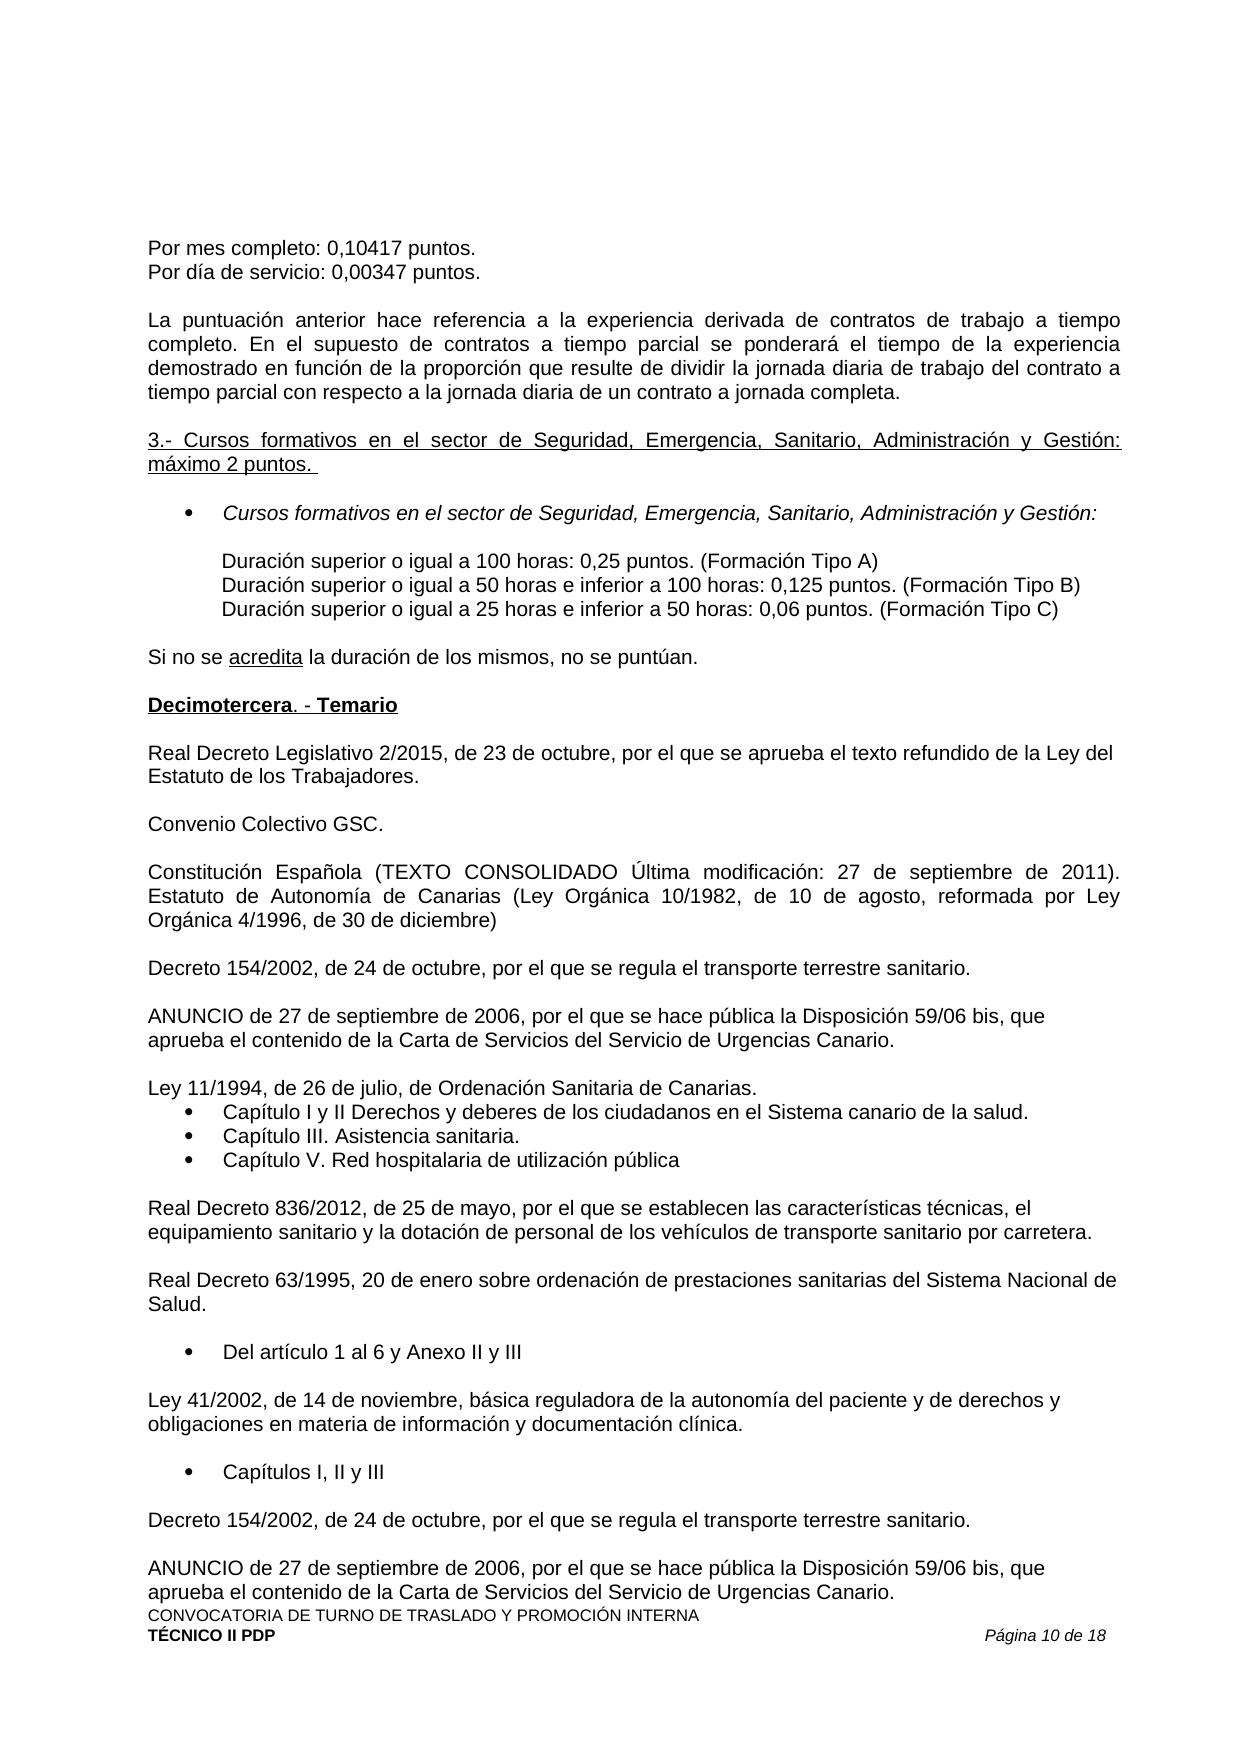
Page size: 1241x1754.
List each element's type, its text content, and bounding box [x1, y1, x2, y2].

text Ley 41/2002, de 14 de noviembre, básica reguladora de la autonomía del paciente y de derechos y obligaciones en materia de información y documentación clínica. [148, 1388, 1122, 1436]
text Por día de servicio: 0,00347 puntos. [148, 260, 1122, 284]
list Cursos formativos en el sector de Seguridad, Emergencia, Sanitario, Administración y Gestión: [185, 500, 1122, 525]
list Capítulos I, II y III [185, 1459, 1122, 1484]
text Real Decreto Legislativo 2/2015, de 23 de octubre, por el que se aprueba el texto refundido de la Ley del Estatuto de los Trabajadores. [148, 740, 1122, 788]
text máximo 2 puntos. [148, 450, 1122, 476]
text Duración superior o igual a 50 horas e inferior a 100 horas: 0,125 puntos. (Formación Tipo B) [221, 573, 1122, 597]
text Duración superior o igual a 100 horas: 0,25 puntos. (Formación Tipo A) [221, 549, 1122, 573]
list Capítulo III. Asistencia sanitaria. [185, 1124, 1122, 1148]
text ANUNCIO de 27 de septiembre de 2006, por el que se hace pública la Disposición 59/06 bis, que aprueba el contenido de la Carta de Servicios del Servicio de Urgencias Canario. [148, 1556, 1122, 1603]
text Decreto 154/2002, de 24 de octubre, por el que se regula el transporte terrestre sanitario. [148, 956, 1122, 980]
list Capítulo I y II Derechos y deberes de los ciudadanos en el Sistema canario de la salud. [185, 1100, 1122, 1124]
text Real Decreto 836/2012, de 25 de mayo, por el que se establecen las características técnicas, el equipamiento sanitario y la dotación de personal de los vehículos de transporte sanitario por carretera. [148, 1196, 1122, 1244]
text 3.- Cursos formativos en el sector de Seguridad, Emergencia, Sanitario, Administración y Gestión: [148, 428, 1122, 449]
list Del artículo 1 al 6 y Anexo II y III [185, 1340, 1122, 1364]
text Duración superior o igual a 25 horas e inferior a 50 horas: 0,06 puntos. (Formación Tipo C) [221, 597, 1122, 621]
list Capítulo V. Red hospitalaria de utilización pública [185, 1148, 1122, 1172]
text Convenio Colectivo GSC. [148, 812, 1122, 836]
text Si no se acredita la duración de los mismos, no se puntúan. [148, 644, 1122, 668]
text ANUNCIO de 27 de septiembre de 2006, por el que se hace pública la Disposición 59/06 bis, que aprueba el contenido de la Carta de Servicios del Servicio de Urgencias Canario. [148, 1004, 1122, 1052]
text Por mes completo: 0,10417 puntos. [148, 236, 1122, 260]
text La puntuación anterior hace referencia a la experiencia derivada de contratos de trabajo a tiempo completo. En el supuesto de contratos a tiempo parcial se ponderará el tiempo de la experiencia demostrado en función de la proporción que resulte de dividir la jornada diaria de trabajo del contrato a tiempo parcial con respecto a la jornada diaria de un contrato a jornada completa. [148, 308, 1122, 404]
text Constitución Española (TEXTO CONSOLIDADO Última modificación: 27 de septiembre de 2011). Estatuto de Autonomía de Canarias (Ley Orgánica 10/1982, de 10 de agosto, reformada por Ley Orgánica 4/1996, de 30 de diciembre) [148, 860, 1122, 932]
text Decreto 154/2002, de 24 de octubre, por el que se regula el transporte terrestre sanitario. [148, 1508, 1122, 1532]
text Ley 11/1994, de 26 de julio, de Ordenación Sanitaria de Canarias. [148, 1076, 1122, 1100]
text Real Decreto 63/1995, 20 de enero sobre ordenación de prestaciones sanitarias del Sistema Nacional de Salud. [148, 1268, 1122, 1316]
text Decimotercera. - Temario [148, 692, 1122, 716]
